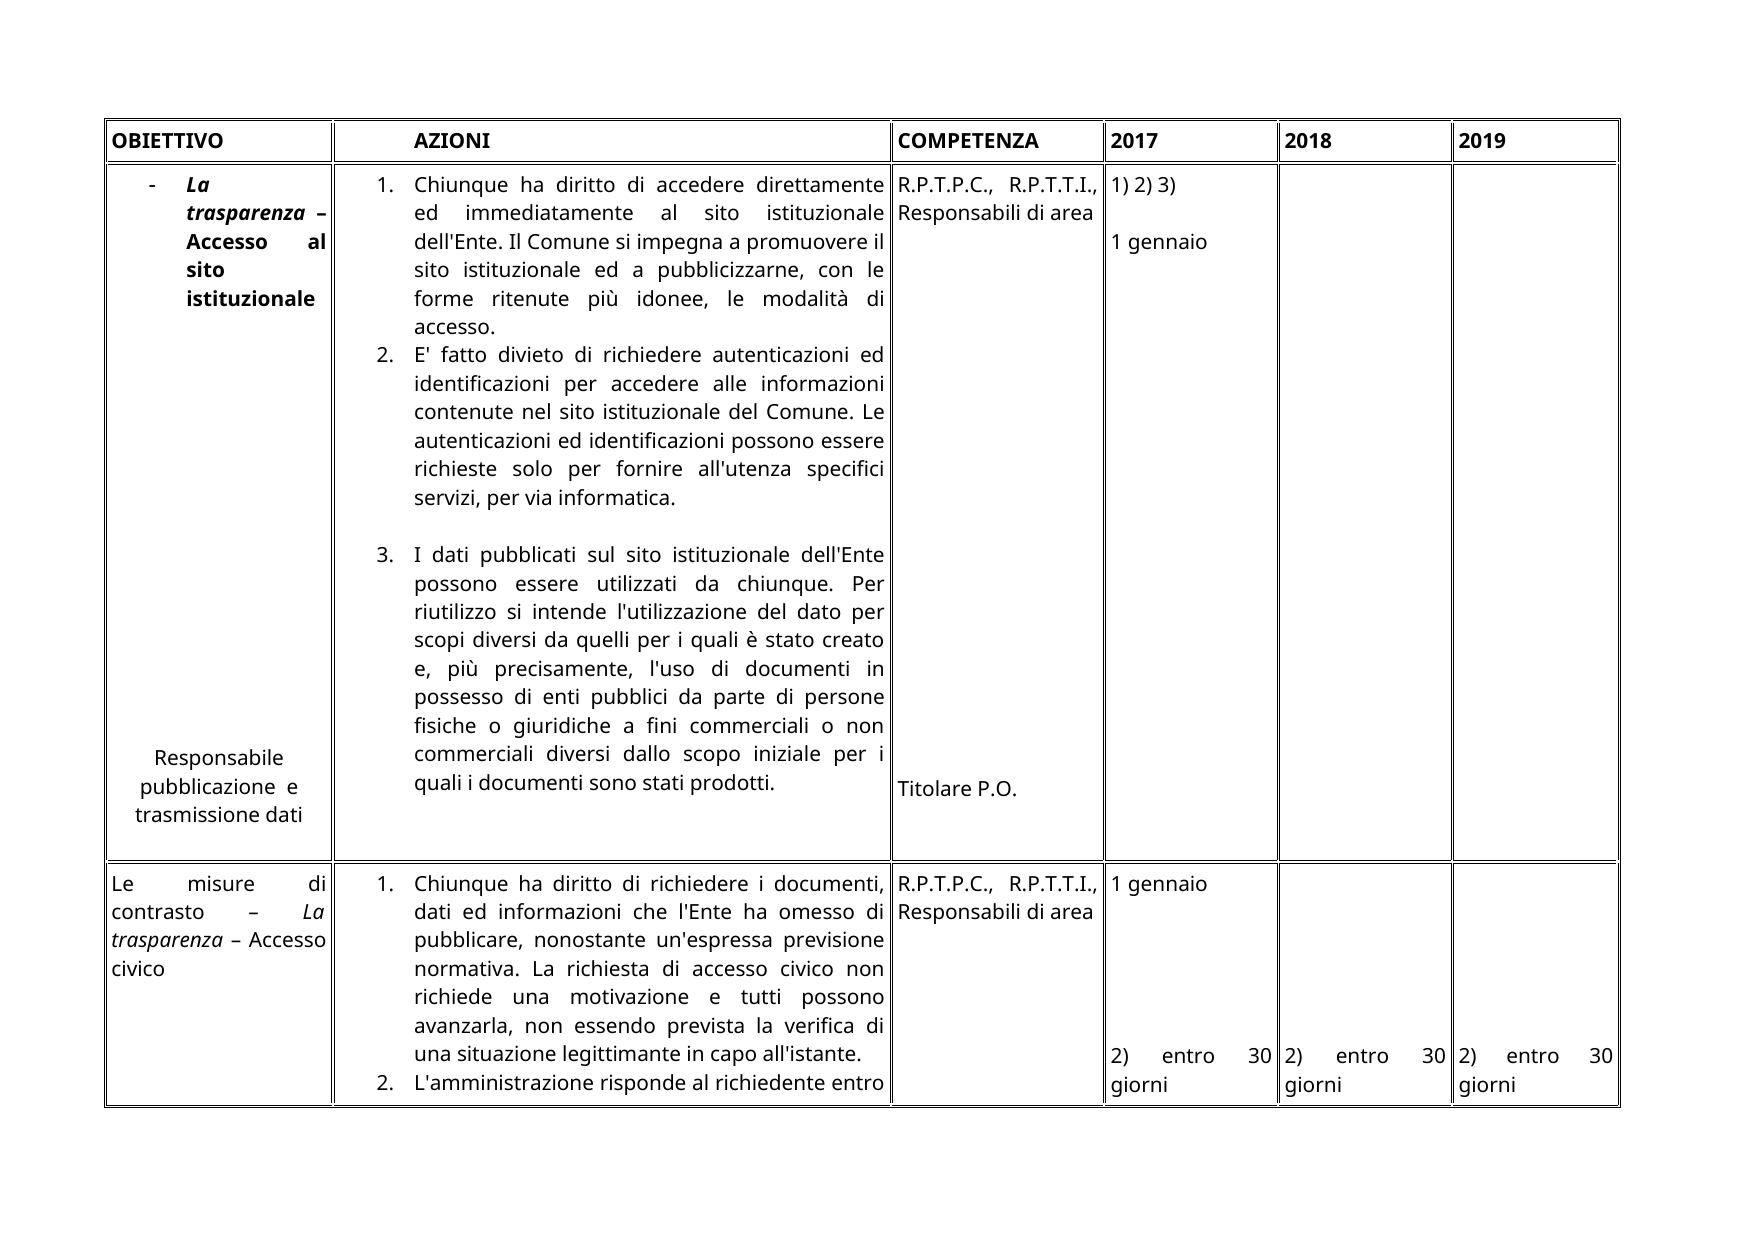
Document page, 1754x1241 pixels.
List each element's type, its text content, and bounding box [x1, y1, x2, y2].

table_cell 1 gennaio 2) entro 30 giorni [1104, 860, 1278, 1104]
table_cell [1280, 165, 1451, 860]
table_header OBIETTIVO [105, 119, 333, 161]
table_cell 1) 2) 3) 1 gennaio [1106, 165, 1277, 860]
table_header 2019 [1452, 119, 1619, 161]
table_cell Chiunque ha diritto di accedere direttamente ed immediatamente al sito istituzionale dell'Ente. Il Comune si impegna a promuovere il sito istituzionale ed a pubblicizzarne, con le forme ritenute più idonee, le modalità di accesso. E' fatto divieto di richiedere autenticazioni ed identificazioni per accedere alle informazioni contenute nel sito istituzionale del Comune. Le autenticazioni ed identificazioni possono essere richieste solo per fornire all'utenza specifici servizi, per via informatica. I dati pubblicati sul sito istituzionale dell'Ente possono essere utilizzati da chiunque. Per riutilizzo si intende l'utilizzazione del dato per scopi diversi da quelli per i quali è stato creato e, più precisamente, l'uso di documenti in possesso di enti pubblici da parte di persone fisiche o giuridiche a fini commerciali o non commerciali diversi dallo scopo iniziale per i quali i documenti sono stati prodotti. [335, 165, 890, 860]
table_cell 2) entro 30 giorni [1278, 860, 1452, 1104]
table_cell [1452, 161, 1619, 860]
table_header COMPETENZA [891, 119, 1104, 161]
table_cell Chiunque ha diritto di richiedere i documenti, dati ed informazioni che l'Ente ha omesso di pubblicare, nonostante un'espressa previsione normativa. La richiesta di accesso civico non richiede una motivazione e tutti possono avanzarla, non essendo prevista la verifica di una situazione legittimante in capo all'istante. L'amministrazione risponde al richiedente entro [333, 864, 891, 1104]
table_header AZIONI [333, 119, 891, 161]
table_cell 2) entro 30 giorni [1452, 860, 1619, 1104]
table_header 2017 [1104, 119, 1278, 161]
table_cell R.P.T.P.C., R.P.T.T.I., Responsabili di area [891, 860, 1104, 1104]
table_cell La trasparenza – Accesso al sito istituzionale Responsabile pubblicazione e trasmissione dati [105, 161, 333, 860]
table_header 2018 [1278, 119, 1452, 161]
table_cell Le misure di contrasto – La trasparenza – Accesso civico [105, 860, 333, 1104]
table_cell R.P.T.P.C., R.P.T.T.I., Responsabili di area Titolare P.O. [893, 165, 1103, 860]
